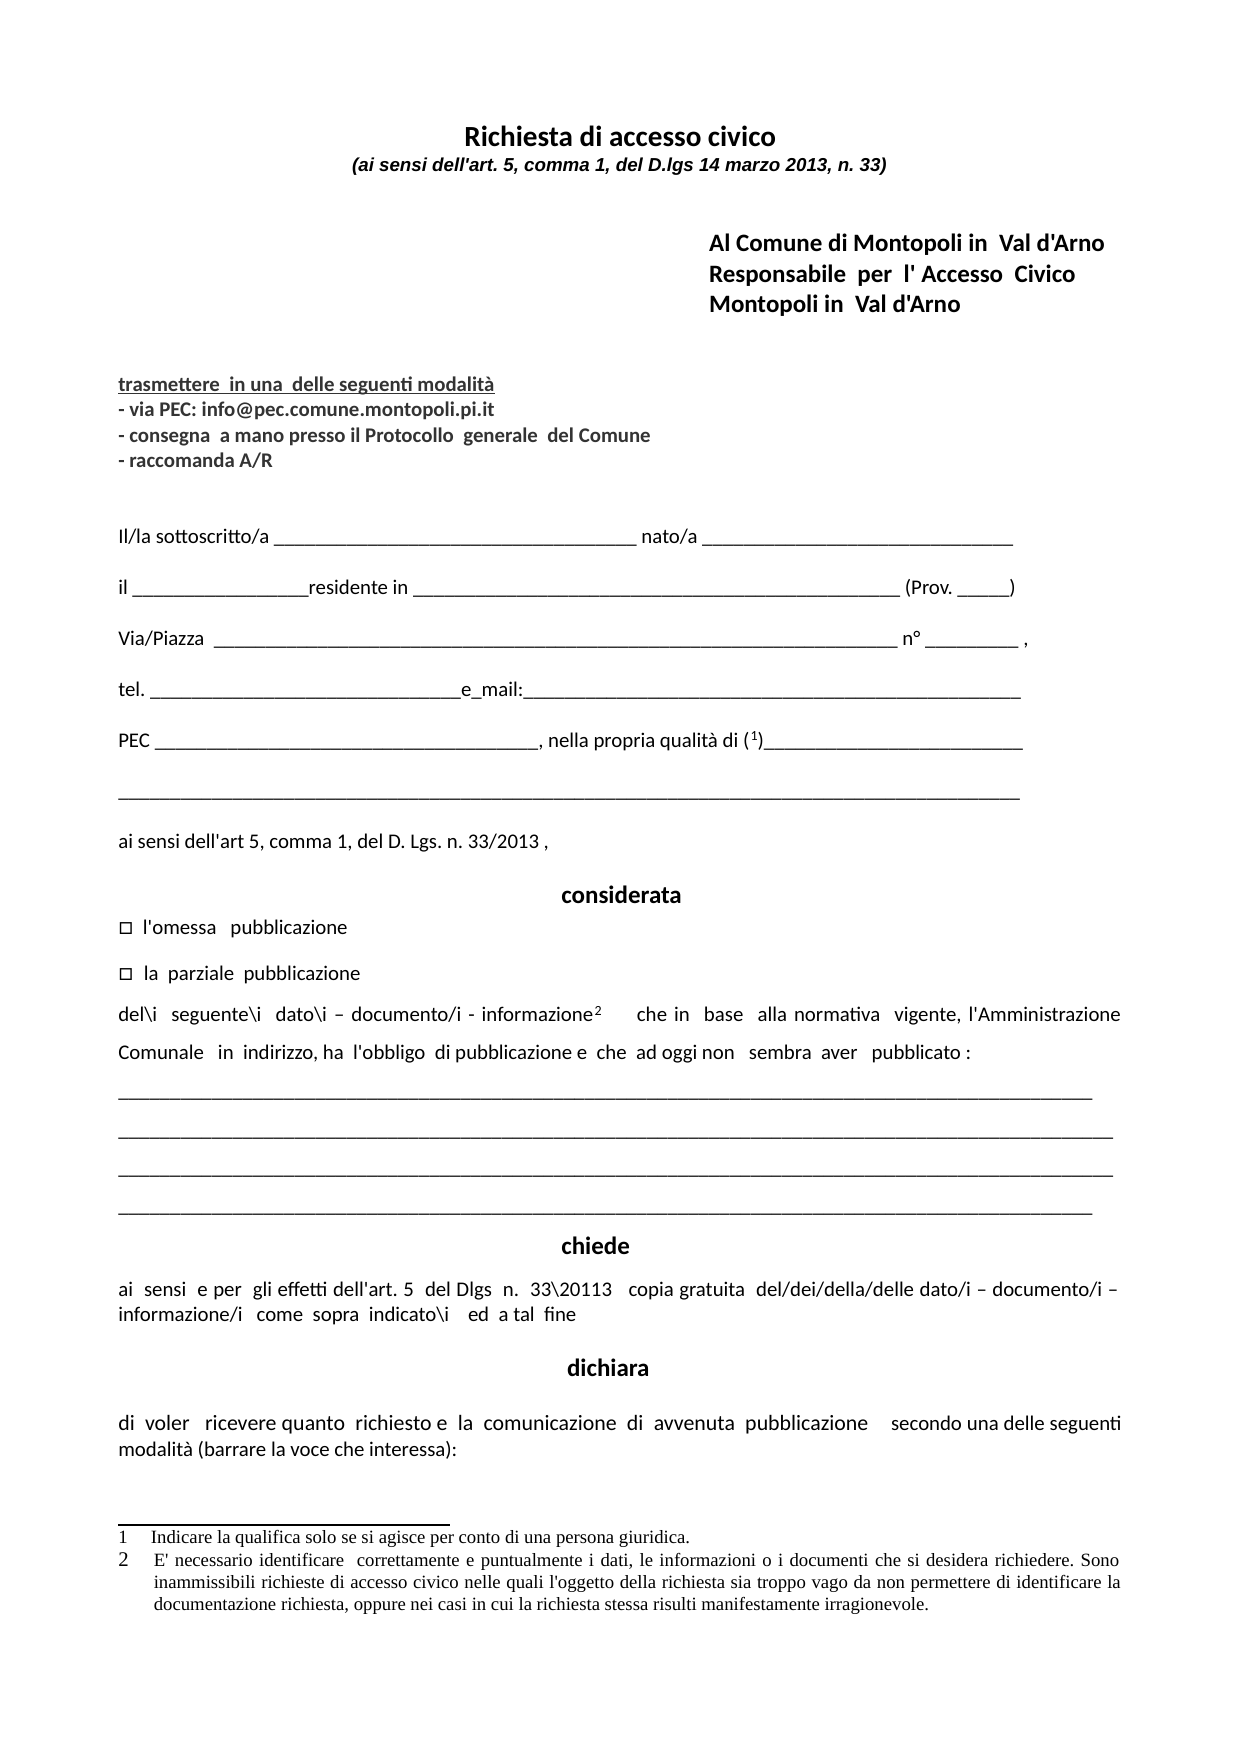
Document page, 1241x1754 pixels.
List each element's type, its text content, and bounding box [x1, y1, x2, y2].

text ai sensi e per gli effetti dell'art. 5 del Dlgs n. 33\20113 copia gratuita del/dei/della/delle dato/i – documento/i – informazione/i come sopra indicato\i ed a tal fine [118, 1276, 1122, 1327]
text PEC _____________________________________, nella propria qualità di ()_________________________ [118, 727, 1122, 752]
text trasmettere in una delle seguenti modalità [118, 371, 1122, 396]
text del\i seguente\i dato\i – documento/i - informazione che in base alla normativa vigente, l'Amministrazione Comunale in indirizzo, ha l'obbligo di pubblicazione e che ad oggi non sembra aver pubblicato : [118, 1001, 1122, 1065]
text ______________________________________________________________________________________________________________________________________________________________________________________________________________________________________________________________________________________________ [118, 1116, 1122, 1217]
text considerata [118, 879, 1122, 910]
text - consegna a mano presso il Protocollo generale del Comune [118, 422, 1122, 447]
text Al Comune di Montopoli in Val d'Arno [709, 227, 1122, 258]
text E' necessario identificare correttamente e puntualmente i dati, le informazioni o i documenti che si desidera richiedere. Sono inammissibili richieste di accesso civico nelle quali l'oggetto della richiesta sia troppo vago da non permettere di identificare la documentazione richiesta, oppure nei casi in cui la richiesta stessa risulti manifestamente irragionevole. [118, 1547, 1122, 1614]
text □ l'omessa pubblicazione [118, 910, 1122, 940]
text dichiara [118, 1352, 1122, 1383]
text Indicare la qualifica solo se si agisce per conto di una persona giuridica. [118, 1526, 1122, 1547]
text - raccomanda A/R [118, 447, 1122, 473]
text Responsabile per l' Accesso Civico [709, 258, 1122, 288]
text - via PEC: info@pec.comune.montopoli.pi.it [118, 396, 1122, 422]
text tel. ______________________________e_mail:________________________________________________ [118, 676, 1122, 701]
text Il/la sottoscritto/a ___________________________________ nato/a ______________________________ [118, 523, 1122, 549]
text chiede [118, 1230, 1122, 1261]
text ai sensi dell'art 5, comma 1, del D. Lgs. n. 33/2013 , [118, 828, 1122, 854]
text (ai sensi dell'art. 5, comma 1, del D.lgs 14 marzo 2013, n. 33) [118, 154, 1122, 175]
text ______________________________________________________________________________________________ [118, 1078, 1122, 1103]
text di voler ricevere quanto richiesto e la comunicazione di avvenuta pubblicazione secondo una delle seguenti modalità (barrare la voce che interessa): [118, 1409, 1122, 1461]
text Richiesta di accesso civico [118, 118, 1122, 154]
text il _________________residente in _______________________________________________ (Prov. _____) [118, 574, 1122, 600]
text □ la parziale pubblicazione [118, 956, 1122, 986]
text _______________________________________________________________________________________ [118, 778, 1122, 803]
text Via/Piazza __________________________________________________________________ n° _________ , [118, 625, 1122, 651]
text Montopoli in Val d'Arno [709, 288, 1122, 319]
